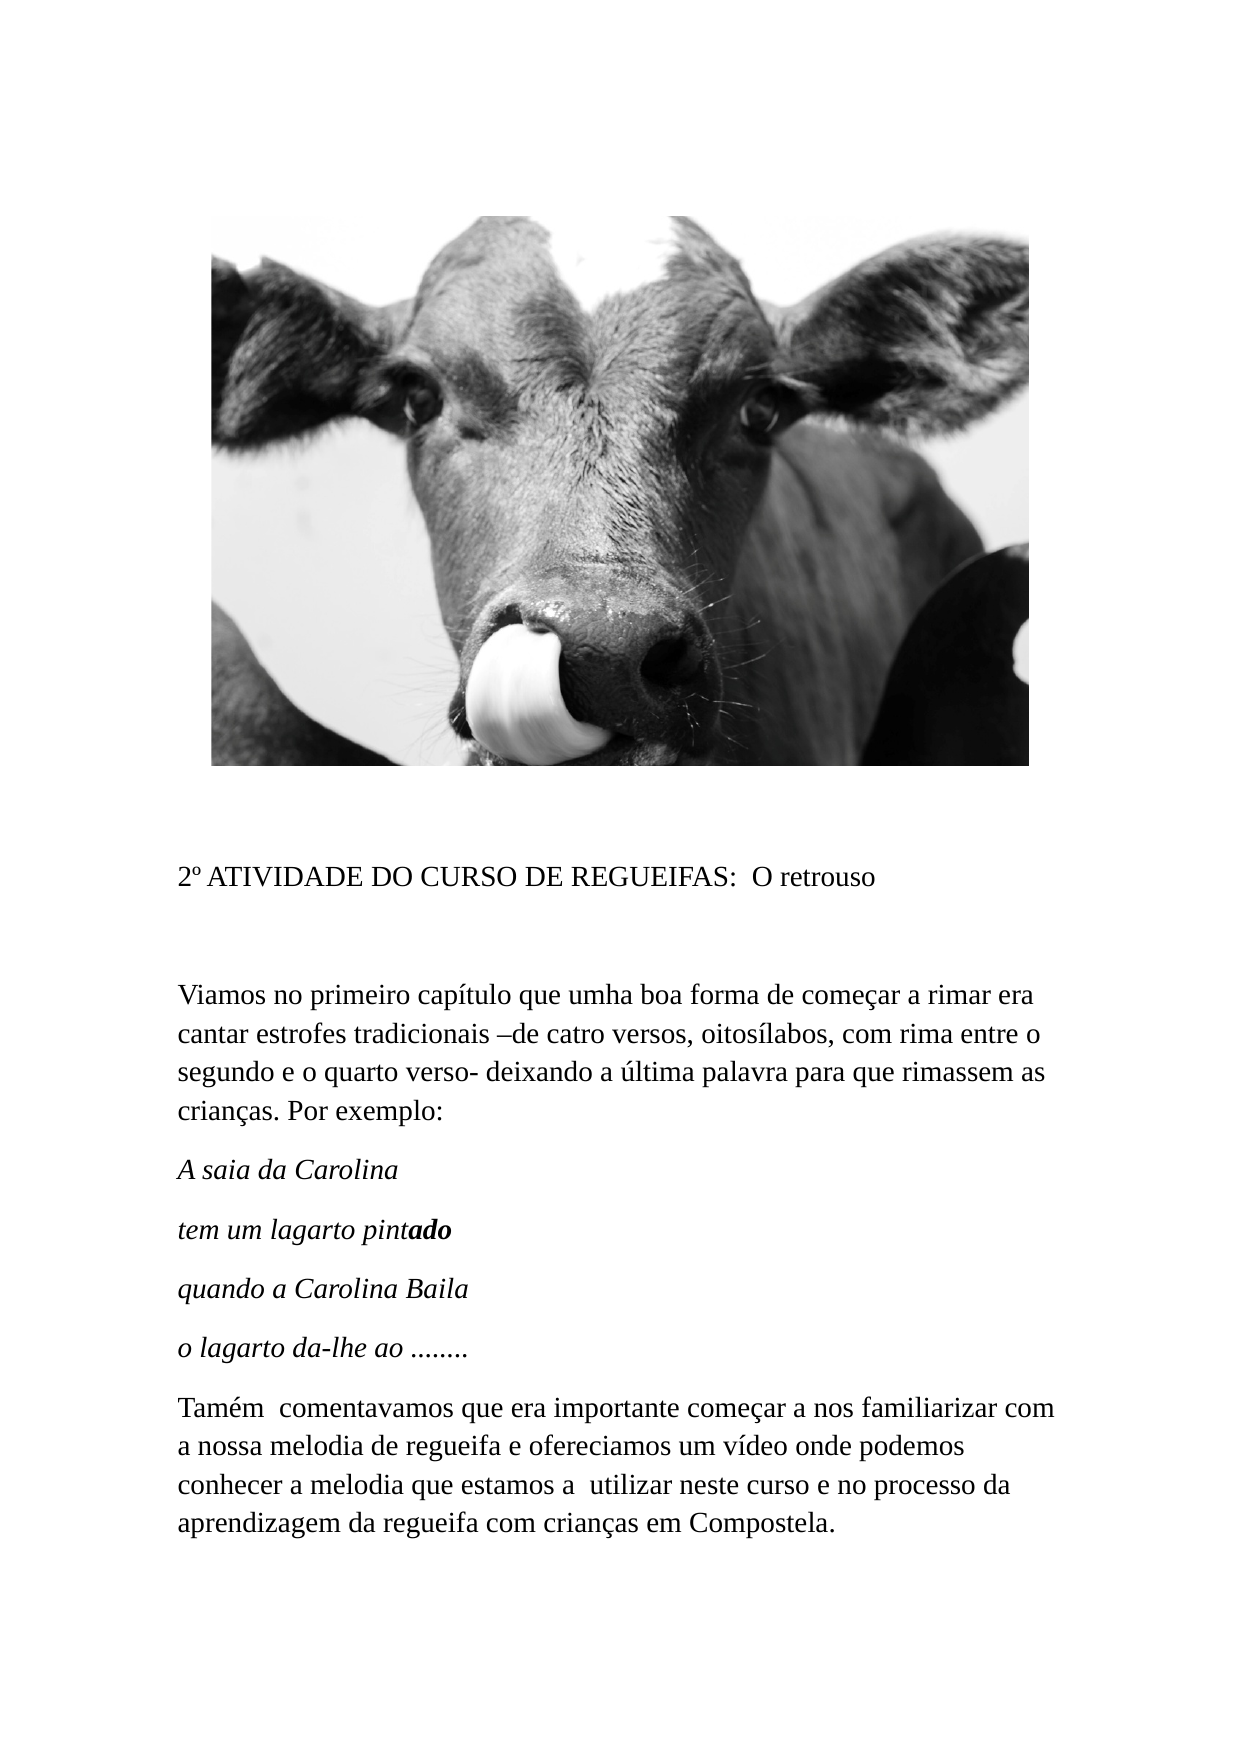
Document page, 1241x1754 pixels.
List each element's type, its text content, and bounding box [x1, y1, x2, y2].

text A saia da Carolina [177, 1152, 1063, 1186]
text Tamém comentavamos que era importante começar a nos familiarizar com a nossa melodia de regueifa e ofereciamos um vídeo onde podemos conhecer a melodia que estamos a utilizar neste curso e no processo da aprendizagem da regueifa com crianças em Compostela. [177, 1390, 1063, 1539]
picture [211, 216, 1029, 766]
text quando a Carolina Baila [177, 1271, 1063, 1305]
text 2º ATIVIDADE DO CURSO DE REGUEIFAS: O retrouso [177, 859, 1063, 892]
text o lagarto da-lhe ao ........ [177, 1331, 1063, 1364]
text Viamos no primeiro capítulo que umha boa forma de começar a rimar era cantar estrofes tradicionais –de catro versos, oitosílabos, com rima entre o segundo e o quarto verso- deixando a última palavra para que rimassem as crianças. Por exemplo: [177, 977, 1063, 1127]
text tem um lagarto pintado [177, 1212, 1063, 1245]
